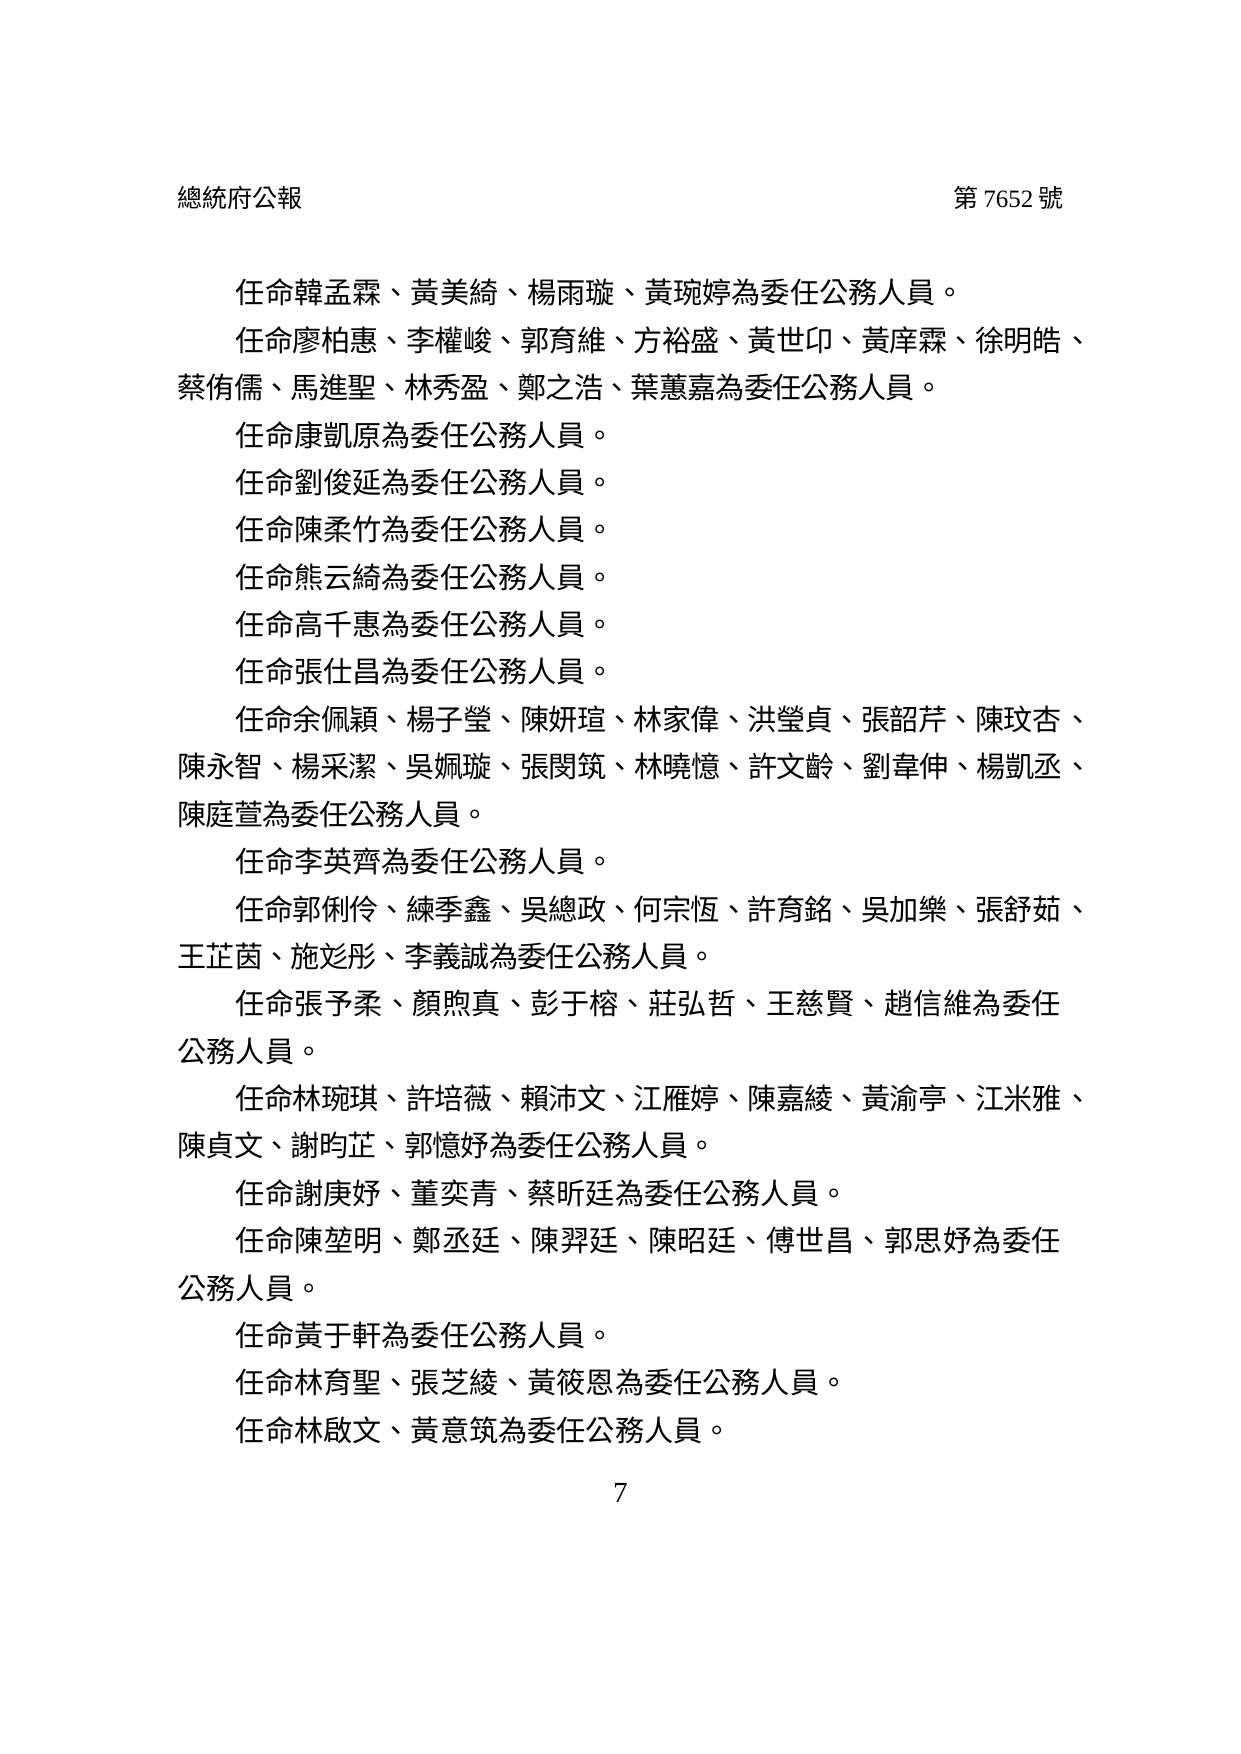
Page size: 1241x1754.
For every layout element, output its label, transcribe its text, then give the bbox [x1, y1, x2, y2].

text 任命劉俊延為委任公務人員。 [177, 455, 1063, 503]
text 任命陳柔竹為委任公務人員。 [177, 503, 1063, 550]
text 任命黃于軒為委任公務人員。 [177, 1308, 1063, 1356]
text 任命張仕昌為委任公務人員。 [177, 645, 1063, 692]
text 任命謝庚妤、董奕青、蔡昕廷為委任公務人員。 [177, 1166, 1063, 1214]
text 任命余佩穎、楊子瑩、陳妍瑄、林家偉、洪瑩貞、張韶芹、陳玟杏、陳永智、楊采潔、吳姵璇、張閔筑、林曉憶、許文齡、劉韋伸、楊凱丞、陳庭萱為委任公務人員。 [177, 692, 1063, 834]
text 任命張予柔、顏煦真、彭于榕、莊弘哲、王慈賢、趙信維為委任公務人員。 [177, 977, 1063, 1072]
text 任命陳堃明、鄭丞廷、陳羿廷、陳昭廷、傅世昌、郭思妤為委任公務人員。 [177, 1214, 1063, 1308]
text 任命熊云綺為委任公務人員。 [177, 550, 1063, 598]
text 任命高千惠為委任公務人員。 [177, 598, 1063, 645]
text 任命韓孟霖、黃美綺、楊雨璇、黃琬婷為委任公務人員。 [177, 266, 1063, 313]
text 任命林琬琪、許培薇、賴沛文、江雁婷、陳嘉綾、黃渝亭、江米雅、陳貞文、謝昀芷、郭憶妤為委任公務人員。 [177, 1072, 1063, 1166]
text 任命郭俐伶、練季鑫、吳總政、何宗恆、許育銘、吳加樂、張舒茹、王芷茵、施彣彤、李義誠為委任公務人員。 [177, 882, 1063, 977]
text 任命林啟文、黃意筑為委任公務人員。 [177, 1403, 1063, 1451]
text 任命李英齊為委任公務人員。 [177, 834, 1063, 882]
text 任命康凱原為委任公務人員。 [177, 408, 1063, 455]
text 任命林育聖、張芝綾、黃筱恩為委任公務人員。 [177, 1356, 1063, 1403]
text 任命廖柏惠、李權峻、郭育維、方裕盛、黃世卬、黃庠霖、徐明皓、蔡侑儒、馬進聖、林秀盈、鄭之浩、葉蕙嘉為委任公務人員。 [177, 313, 1063, 408]
